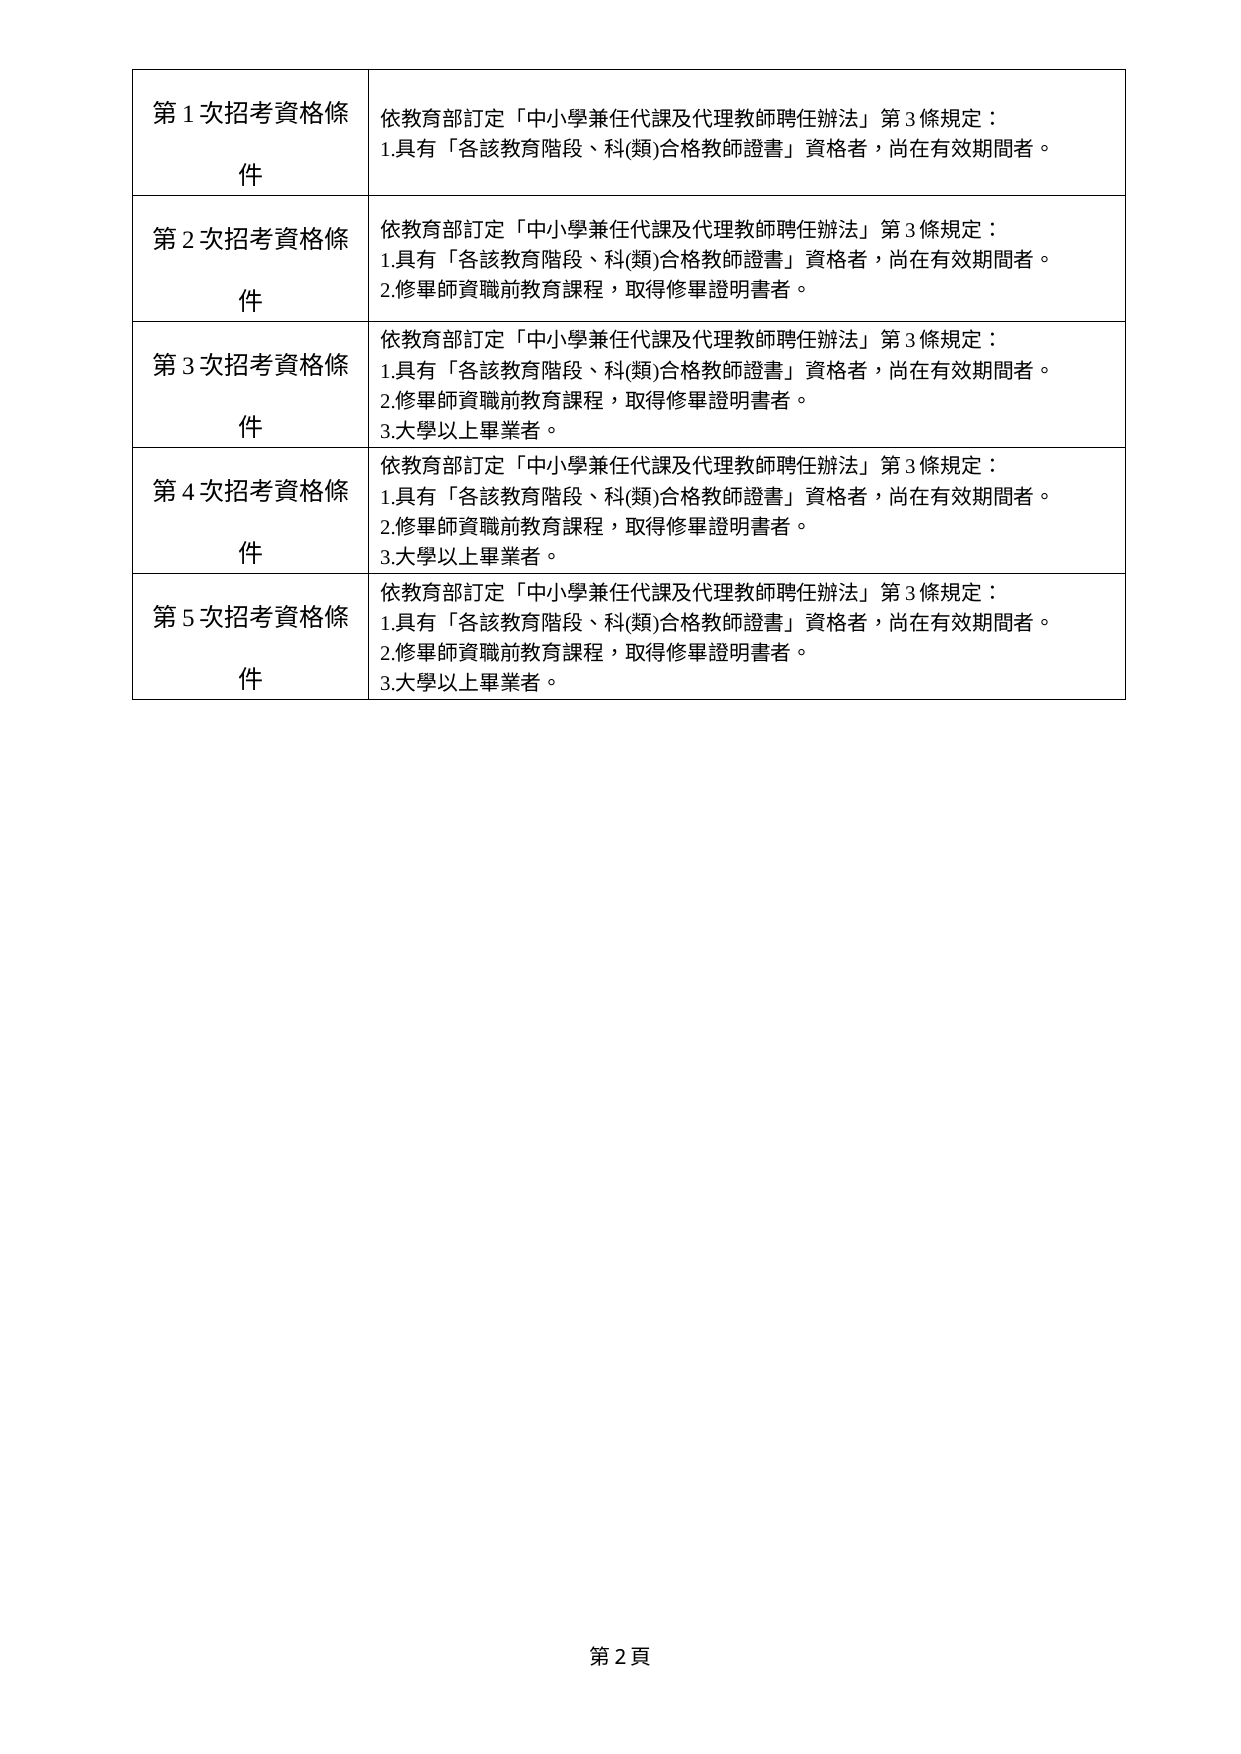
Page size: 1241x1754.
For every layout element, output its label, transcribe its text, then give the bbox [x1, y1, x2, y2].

table_header 第1次招考資格條件 [133, 70, 368, 194]
table_cell 依教育部訂定「中小學兼任代課及代理教師聘任辦法」第3條規定： 1.具有「各該教育階段、科(類)合格教師證書」資格者，尚在有效期間者。 2.修畢師資職前教育課程，取得修畢證明書者。 [369, 196, 1125, 321]
table_cell 依教育部訂定「中小學兼任代課及代理教師聘任辦法」第3條規定： 1.具有「各該教育階段、科(類)合格教師證書」資格者，尚在有效期間者。 2.修畢師資職前教育課程，取得修畢證明書者。 3.大學以上畢業者。 [369, 448, 1125, 573]
table_header 依教育部訂定「中小學兼任代課及代理教師聘任辦法」第3條規定： 1.具有「各該教育階段、科(類)合格教師證書」資格者，尚在有效期間者。 [369, 70, 1125, 194]
table_cell 依教育部訂定「中小學兼任代課及代理教師聘任辦法」第3條規定： 1.具有「各該教育階段、科(類)合格教師證書」資格者，尚在有效期間者。 2.修畢師資職前教育課程，取得修畢證明書者。 3.大學以上畢業者。 [369, 322, 1125, 447]
table_cell 第4次招考資格條件 [133, 448, 368, 573]
table_cell 第2次招考資格條件 [133, 196, 368, 321]
table_cell 依教育部訂定「中小學兼任代課及代理教師聘任辦法」第3條規定： 1.具有「各該教育階段、科(類)合格教師證書」資格者，尚在有效期間者。 2.修畢師資職前教育課程，取得修畢證明書者。 3.大學以上畢業者。 [369, 574, 1125, 699]
table_cell 第3次招考資格條件 [133, 322, 368, 447]
table_cell 第5次招考資格條件 [133, 574, 368, 699]
